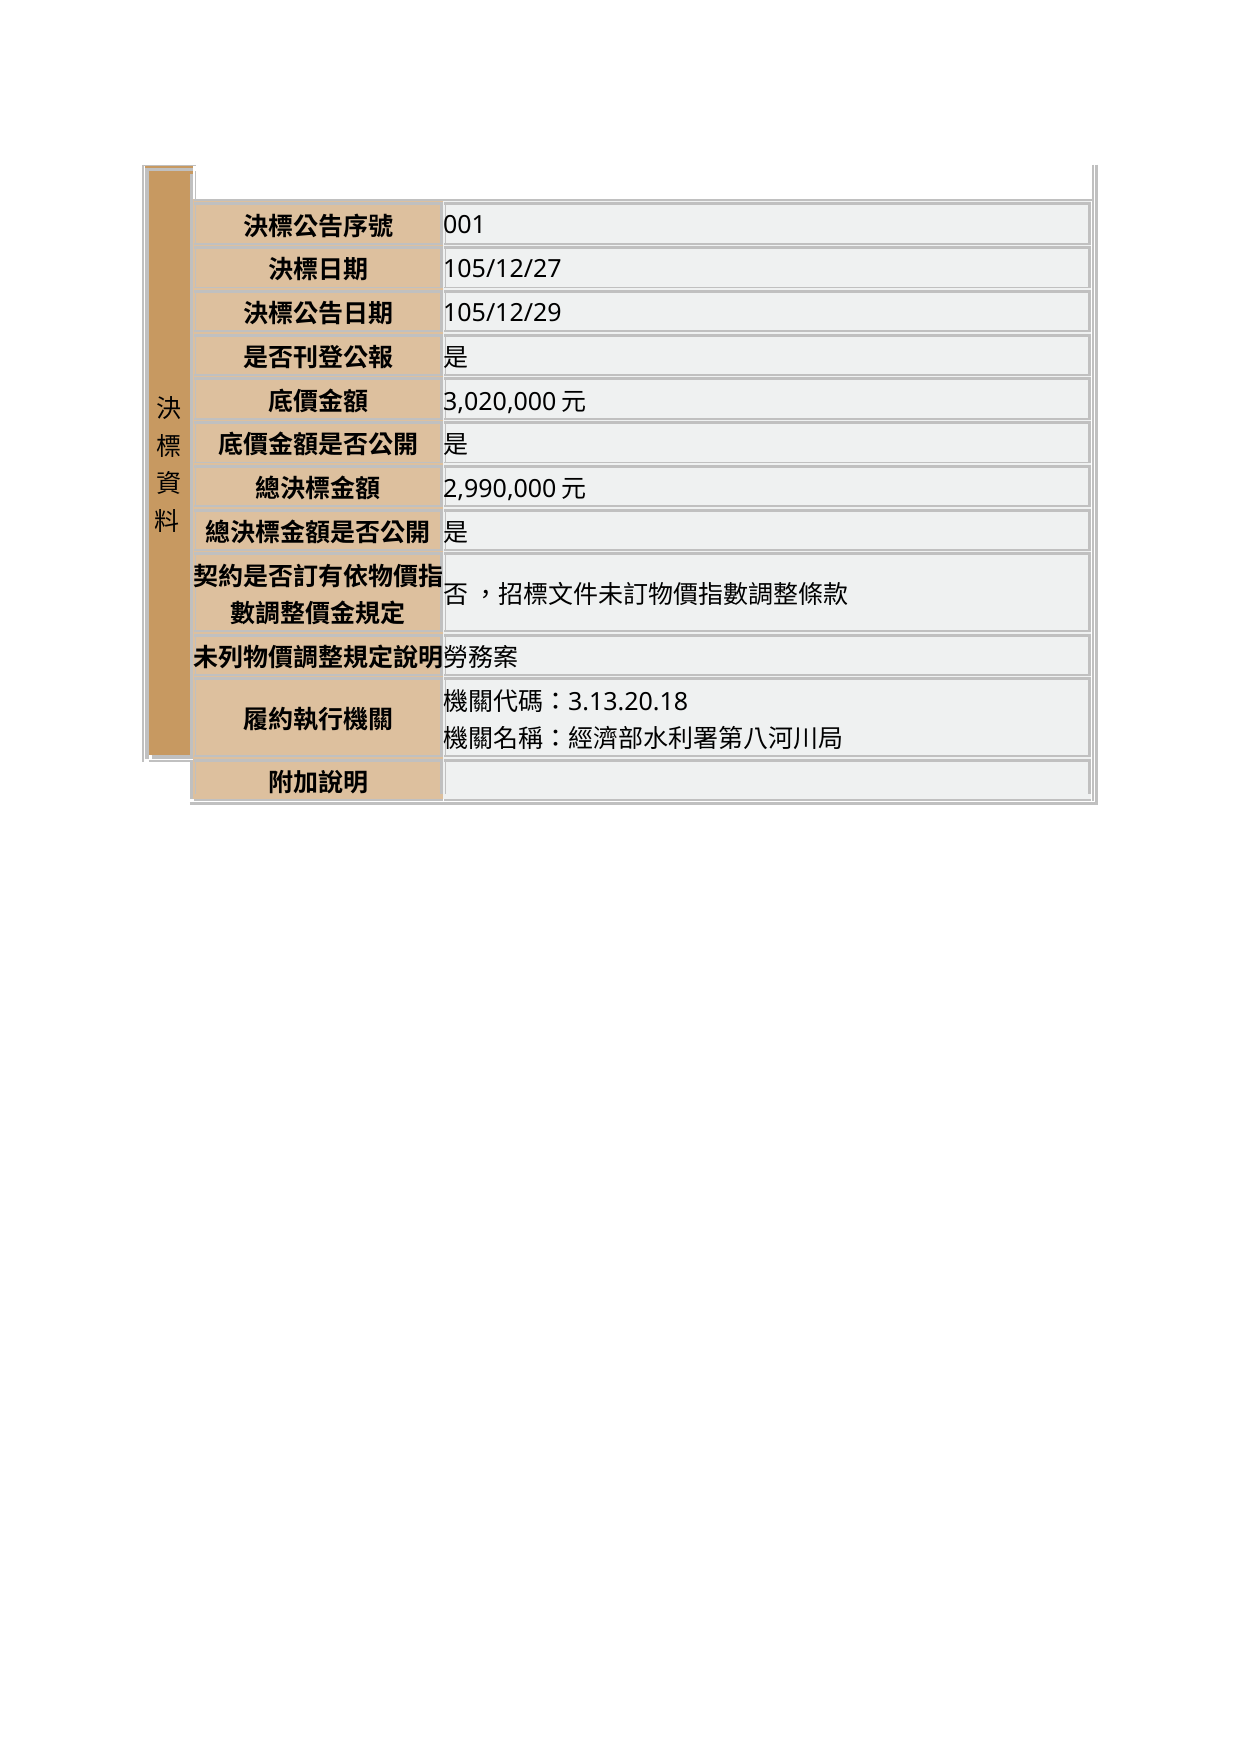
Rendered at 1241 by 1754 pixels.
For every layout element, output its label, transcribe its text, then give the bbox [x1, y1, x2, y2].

table_cell 決標公告序號 [196, 205, 440, 243]
table_cell 是 [446, 337, 1088, 374]
table_cell 是 [446, 424, 1088, 462]
table_cell 001 [446, 205, 1088, 243]
table_cell [443, 165, 1091, 199]
table_cell 否 ，招標文件未訂物價指數調整條款 [446, 555, 1088, 630]
table_cell 是否刊登公報 [196, 337, 440, 374]
table_cell 總決標金額 [196, 468, 440, 505]
table_cell 勞務案 [446, 637, 1088, 674]
table_cell 是 [446, 512, 1088, 549]
table_cell 底價金額 [196, 380, 440, 418]
table_cell 105/12/29 [446, 293, 1088, 330]
table_cell 2,990,000元 [446, 468, 1088, 505]
table_cell 附加說明 [193, 755, 443, 799]
table_cell 總決標金額是否公開 [196, 512, 440, 549]
table_cell 決標日期 [196, 249, 440, 287]
table_cell 105/12/27 [446, 249, 1088, 287]
table_cell [443, 755, 1091, 799]
table_cell 契約是否訂有依物價指數調整價金規定 [196, 555, 440, 630]
table_cell 機關代碼：3.13.20.18 機關名稱：經濟部水利署第八河川局 [446, 680, 1088, 755]
table_cell [193, 165, 443, 199]
table_cell 3,020,000元 [446, 380, 1088, 418]
table_cell 履約執行機關 [196, 680, 440, 755]
table_cell 決標公告日期 [196, 293, 440, 330]
table_cell 勞務案 [446, 656, 454, 666]
table_cell 底價金額是否公開 [196, 424, 440, 462]
table_cell 未列物價調整規定說明 [196, 637, 440, 674]
table_cell 決 標 資 料 [149, 171, 193, 755]
